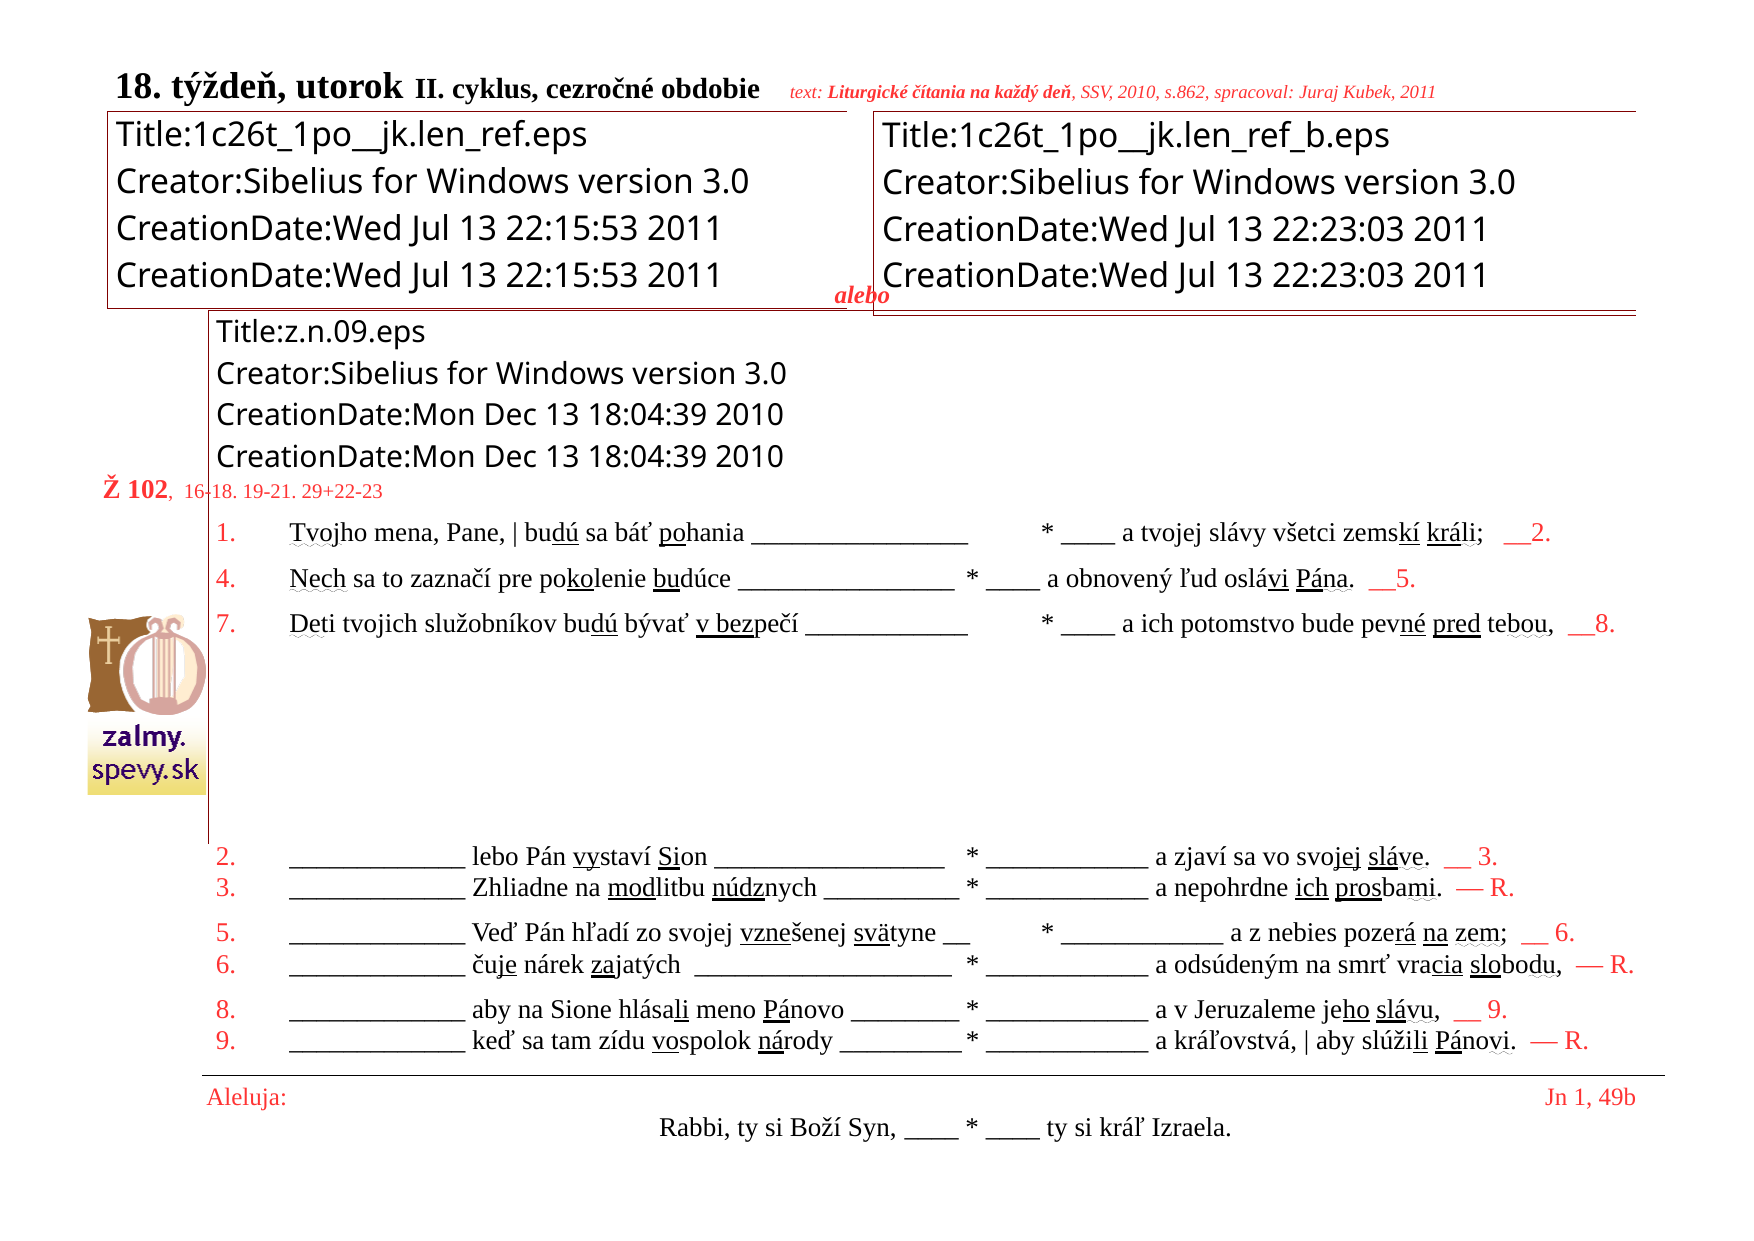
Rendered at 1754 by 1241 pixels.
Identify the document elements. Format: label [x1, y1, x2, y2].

picture [87, 614, 207, 795]
